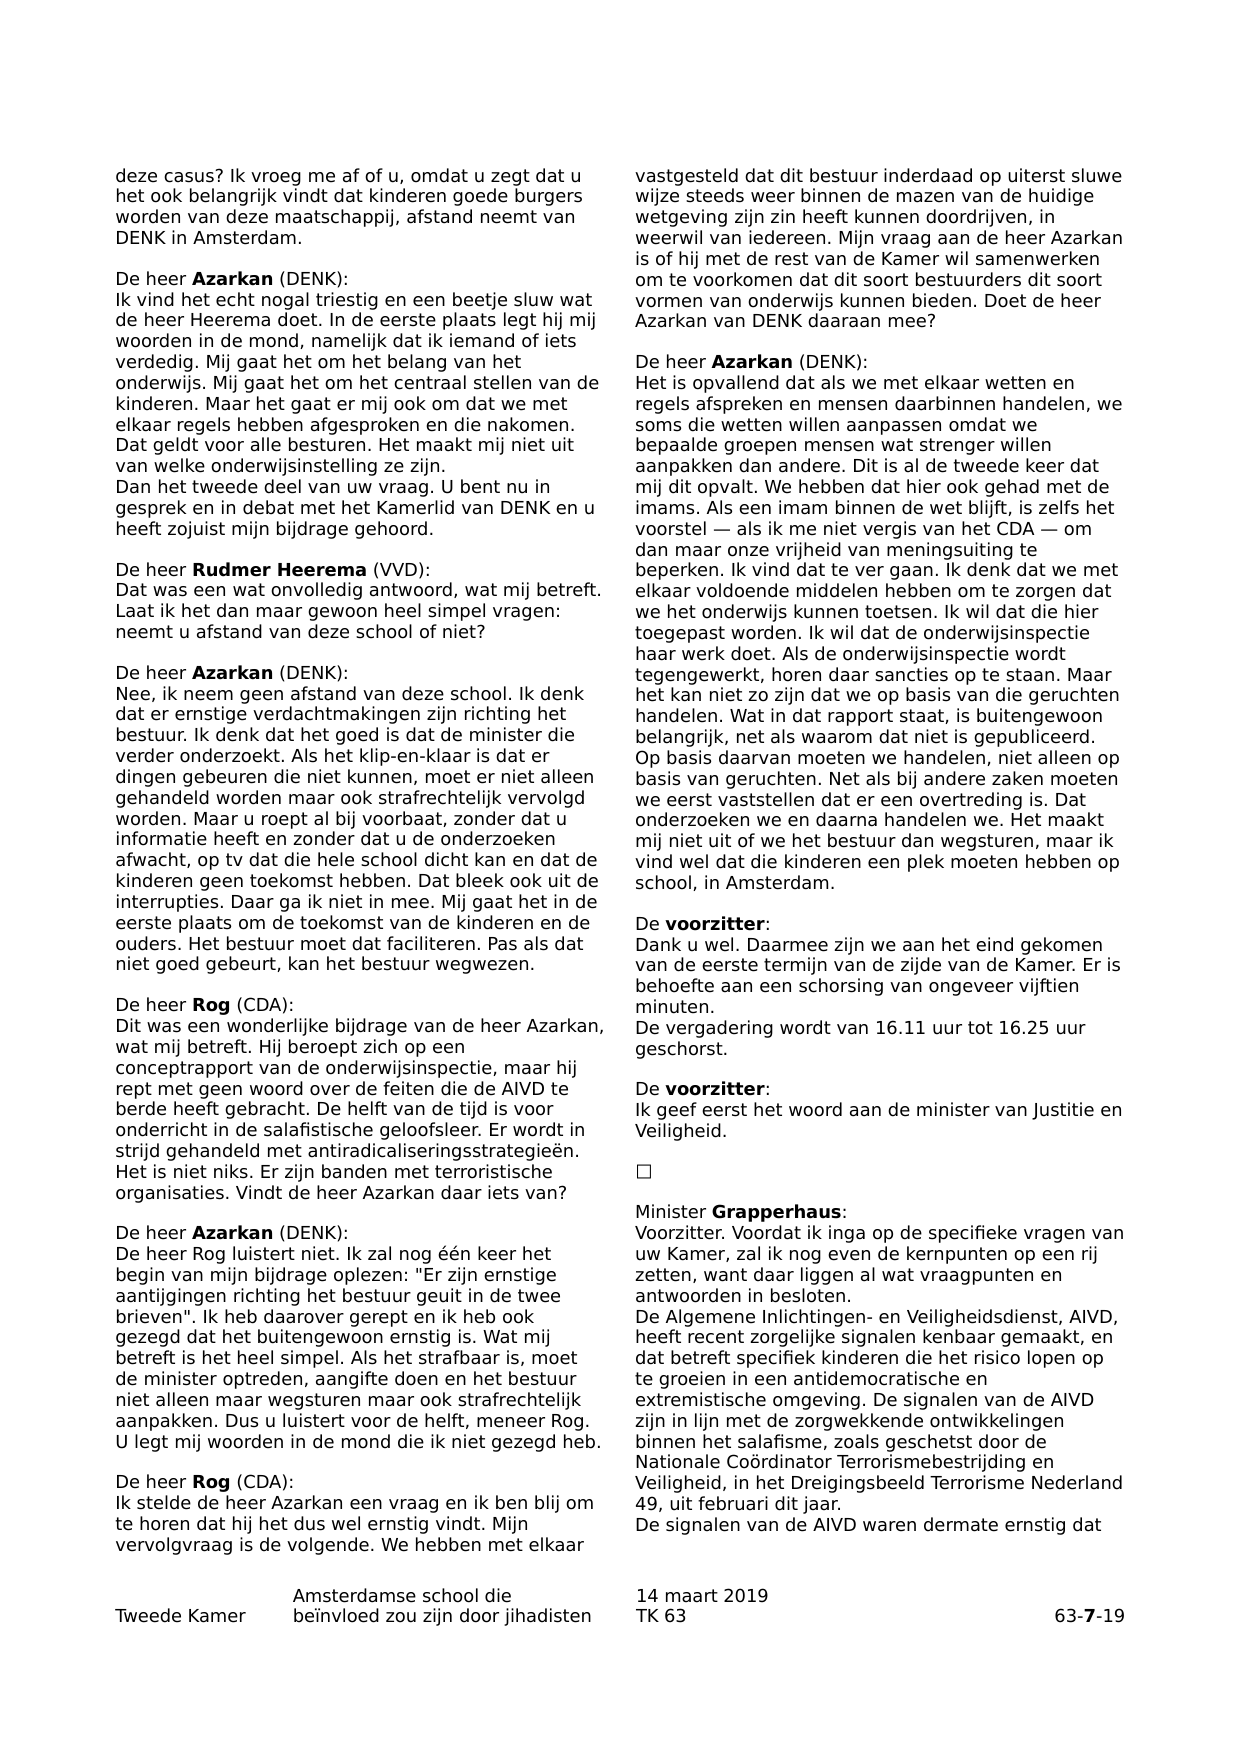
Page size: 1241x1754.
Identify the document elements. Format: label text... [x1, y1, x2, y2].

text De heer Rog (CDA): [115, 1472, 605, 1493]
text Dan het tweede deel van uw vraag. U bent nu in gesprek en in debat met het Kamerlid van DENK en u heeft zojuist mijn bijdrage gehoord. [115, 477, 605, 539]
text De heer Rog luistert niet. Ik zal nog één keer het begin van mijn bijdrage oplezen: "Er zijn ernstige aantijgingen richting het bestuur geuit in de twee brieven". Ik heb daarover gerept en ik heb ook gezegd dat het buitengewoon ernstig is. Wat mij betreft is het heel simpel. Als het strafbaar is, moet de minister optreden, aangifte doen en het bestuur niet alleen maar wegsturen maar ook strafrechtelijk aanpakken. Dus u luistert voor de helft, meneer Rog. U legt mij woorden in de mond die ik niet gezegd heb. [115, 1244, 605, 1452]
text Dit was een wonderlijke bijdrage van de heer Azarkan, wat mij betreft. Hij beroept zich op een conceptrapport van de onderwijsinspectie, maar hij rept met geen woord over de feiten die de AIVD te berde heeft gebracht. De helft van de tijd is voor onderricht in de salafistische geloofsleer. Er wordt in strijd gehandeld met antiradicaliseringsstrategieën. Het is niet niks. Er zijn banden met terroristische organisaties. Vindt de heer Azarkan daar iets van? [115, 1016, 605, 1203]
text De heer Rog (CDA): [115, 995, 605, 1016]
text De voorzitter: [635, 913, 1125, 934]
text ⬜ [635, 1162, 1125, 1182]
text De signalen van de AIVD waren dermate ernstig dat [635, 1515, 1125, 1536]
text Voorzitter. Voordat ik inga op de specifieke vragen van uw Kamer, zal ik nog even de kernpunten op een rij zetten, want daar liggen al wat vraagpunten en antwoorden in besloten. [635, 1223, 1125, 1306]
text Dank u wel. Daarmee zijn we aan het eind gekomen van de eerste termijn van de zijde van de Kamer. Er is behoefte aan een schorsing van ongeveer vijftien minuten. [635, 934, 1125, 1018]
text Het is opvallend dat als we met elkaar wetten en regels afspreken en mensen daarbinnen handelen, we soms die wetten willen aanpassen omdat we bepaalde groepen mensen wat strenger willen aanpakken dan andere. Dit is al de tweede keer dat mij dit opvalt. We hebben dat hier ook gehad met de imams. Als een imam binnen de wet blijft, is zelfs het voorstel — als ik me niet vergis van het CDA — om dan maar onze vrijheid van meningsuiting te beperken. Ik vind dat te ver gaan. Ik denk dat we met elkaar voldoende middelen hebben om te zorgen dat we het onderwijs kunnen toetsen. Ik wil dat die hier toegepast worden. Ik wil dat de onderwijsinspectie haar werk doet. Als de onderwijsinspectie wordt tegengewerkt, horen daar sancties op te staan. Maar het kan niet zo zijn dat we op basis van die geruchten handelen. Wat in dat rapport staat, is buitengewoon belangrijk, net als waarom dat niet is gepubliceerd. Op basis daarvan moeten we handelen, niet alleen op basis van geruchten. Net als bij andere zaken moeten we eerst vaststellen dat er een overtreding is. Dat onderzoeken we en daarna handelen we. Het maakt mij niet uit of we het bestuur dan wegsturen, maar ik vind wel dat die kinderen een plek moeten hebben op school, in Amsterdam. [635, 373, 1125, 893]
text De heer Azarkan (DENK): [115, 1223, 605, 1244]
text De heer Rudmer Heerema (VVD): [115, 559, 605, 580]
text De heer Azarkan (DENK): [115, 663, 605, 683]
text De vergadering wordt van 16.11 uur tot 16.25 uur geschorst. [635, 1018, 1125, 1059]
text Nee, ik neem geen afstand van deze school. Ik denk dat er ernstige verdachtmakingen zijn richting het bestuur. Ik denk dat het goed is dat de minister die verder onderzoekt. Als het klip-en-klaar is dat er dingen gebeuren die niet kunnen, moet er niet alleen gehandeld worden maar ook strafrechtelijk vervolgd worden. Maar u roept al bij voorbaat, zonder dat u informatie heeft en zonder dat u de onderzoeken afwacht, op tv dat die hele school dicht kan en dat de kinderen geen toekomst hebben. Dat bleek ook uit de interrupties. Daar ga ik niet in mee. Mij gaat het in de eerste plaats om de toekomst van de kinderen en de ouders. Het bestuur moet dat faciliteren. Pas als dat niet goed gebeurt, kan het bestuur wegwezen. [115, 683, 605, 975]
text Ik stelde de heer Azarkan een vraag en ik ben blij om te horen dat hij het dus wel ernstig vindt. Mijn vervolgvraag is de volgende. We hebben met elkaar [115, 1493, 605, 1556]
text Dat was een wat onvolledig antwoord, wat mij betreft. Laat ik het dan maar gewoon heel simpel vragen: neemt u afstand van deze school of niet? [115, 580, 605, 643]
text De Algemene Inlichtingen- en Veiligheidsdienst, AIVD, heeft recent zorgelijke signalen kenbaar gemaakt, en dat betreft specifiek kinderen die het risico lopen op te groeien in een antidemocratische en extremistische omgeving. De signalen van de AIVD zijn in lijn met de zorgwekkende ontwikkelingen binnen het salafisme, zoals geschetst door de Nationale Coördinator Terrorismebestrijding en Veiligheid, in het Dreigingsbeeld Terrorisme Nederland 49, uit februari dit jaar. [635, 1306, 1125, 1515]
text vastgesteld dat dit bestuur inderdaad op uiterst sluwe wijze steeds weer binnen de mazen van de huidige wetgeving zijn zin heeft kunnen doordrijven, in weerwil van iedereen. Mijn vraag aan de heer Azarkan is of hij met de rest van de Kamer wil samenwerken om te voorkomen dat dit soort bestuurders dit soort vormen van onderwijs kunnen bieden. Doet de heer Azarkan van DENK daaraan mee? [635, 165, 1125, 332]
text De heer Azarkan (DENK): [635, 352, 1125, 373]
text De voorzitter: [635, 1079, 1125, 1100]
text Minister Grapperhaus: [635, 1202, 1125, 1223]
text deze casus? Ik vroeg me af of u, omdat u zegt dat u het ook belangrijk vindt dat kinderen goede burgers worden van deze maatschappij, afstand neemt van DENK in Amsterdam. [115, 165, 605, 249]
text De heer Azarkan (DENK): [115, 269, 605, 289]
text Ik geef eerst het woord aan de minister van Justitie en Veiligheid. [635, 1100, 1125, 1142]
text Ik vind het echt nogal triestig en een beetje sluw wat de heer Heerema doet. In de eerste plaats legt hij mij woorden in de mond, namelijk dat ik iemand of iets verdedig. Mij gaat het om het belang van het onderwijs. Mij gaat het om het centraal stellen van de kinderen. Maar het gaat er mij ook om dat we met elkaar regels hebben afgesproken en die nakomen. Dat geldt voor alle besturen. Het maakt mij niet uit van welke onderwijsinstelling ze zijn. [115, 289, 605, 477]
